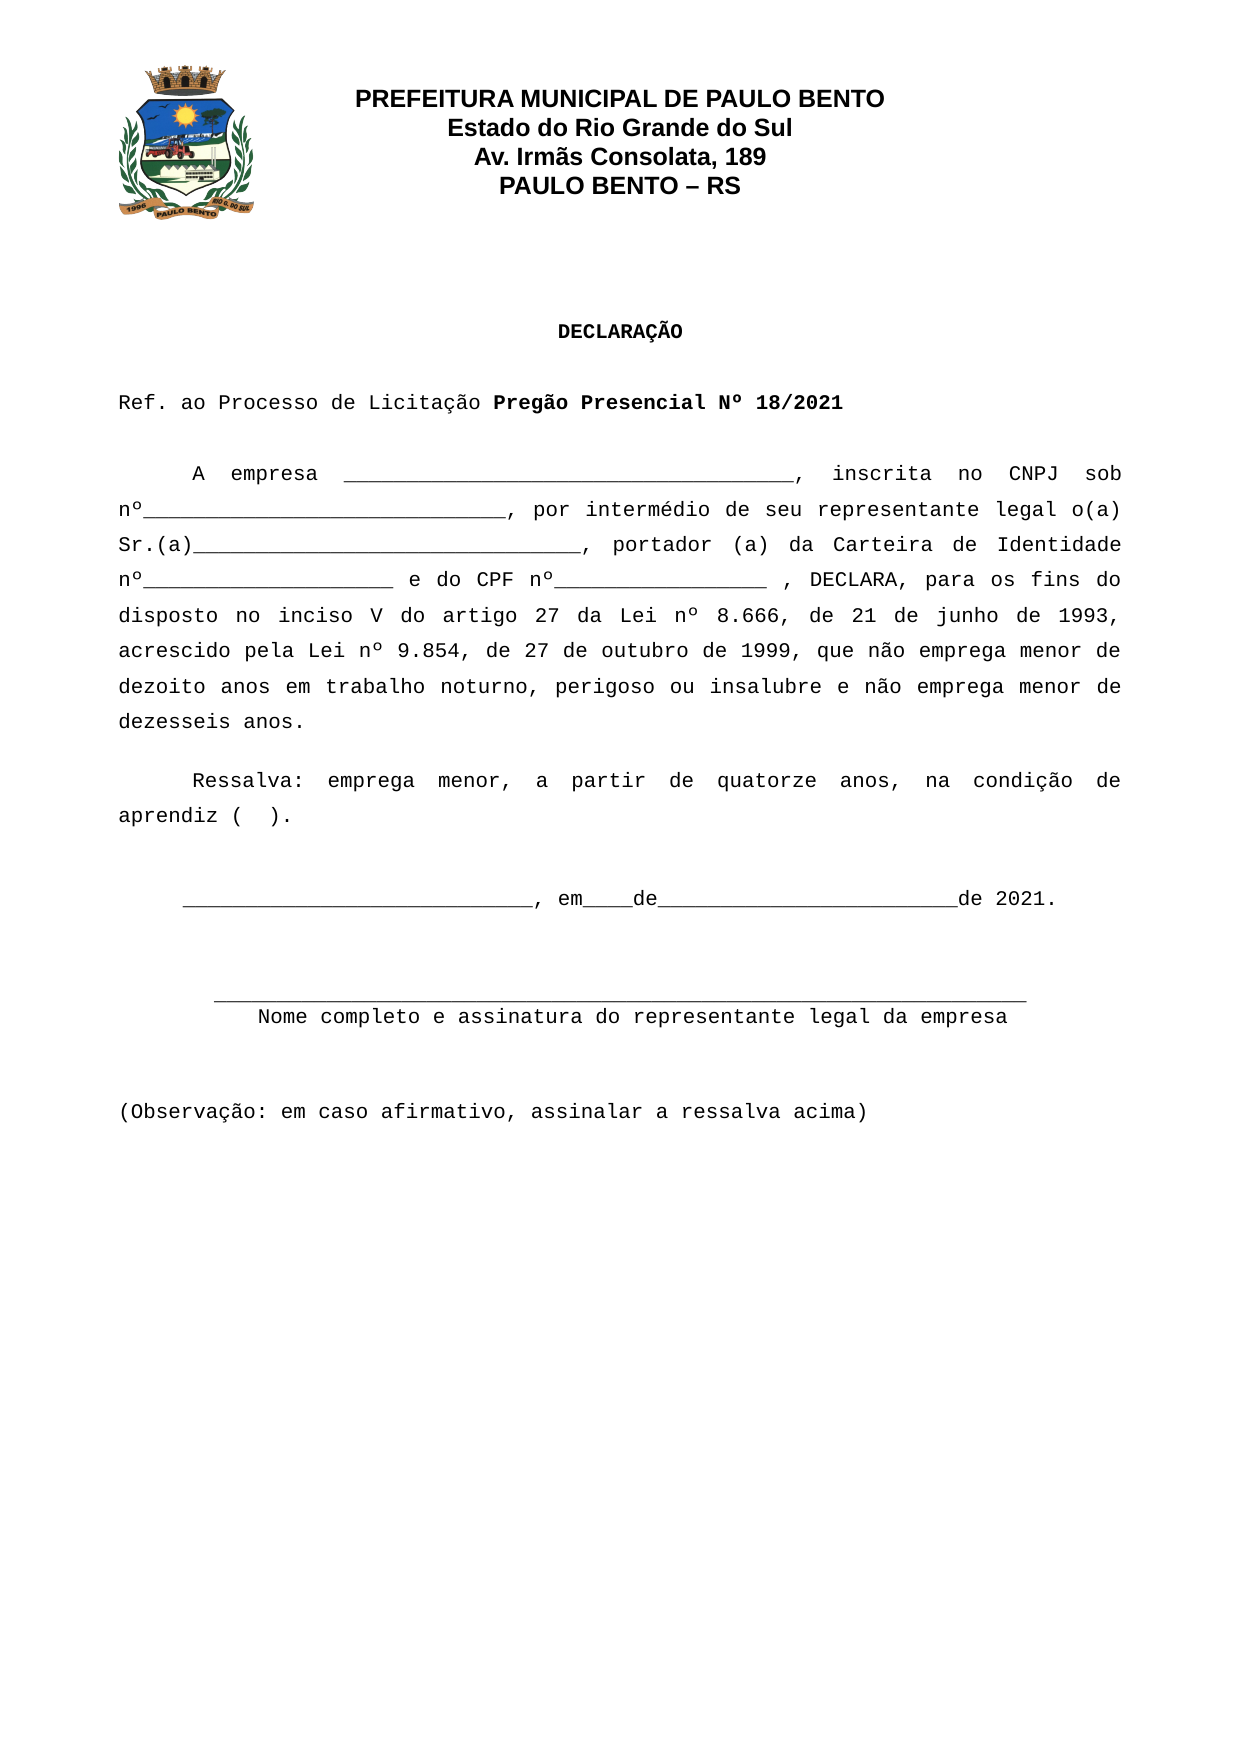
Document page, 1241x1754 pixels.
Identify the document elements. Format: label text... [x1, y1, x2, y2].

text (Observação: em caso afirmativo, assinalar a ressalva acima) [118, 1101, 1122, 1125]
text Ref. ao Processo de Licitação Pregão Presencial Nº 18/2021 [118, 392, 1122, 416]
text A empresa ____________________________________, inscrita no CNPJ sob nº_____________________________, por intermédio de seu representante legal o(a) Sr.(a)_______________________________, portador (a) da Carteira de Identidade nº____________________ e do CPF nº_________________ , DECLARA, para os fins do disposto no inciso V do artigo 27 da Lei nº 8.666, de 21 de junho de 1993, acrescido pela Lei nº 9.854, de 27 de outubro de 1999, que não emprega menor de dezoito anos em trabalho noturno, perigoso ou insalubre e não emprega menor de dezesseis anos. [118, 463, 1122, 735]
text _________________________________________________________________ [118, 983, 1122, 1006]
text Ressalva: emprega menor, a partir de quatorze anos, na condição de aprendiz ( ). [118, 770, 1122, 829]
text ____________________________, em____de________________________de 2021. [118, 888, 1122, 912]
text DECLARAÇÃO [118, 321, 1122, 345]
text Nome completo e assinatura do representante legal da empresa [118, 1006, 1122, 1030]
